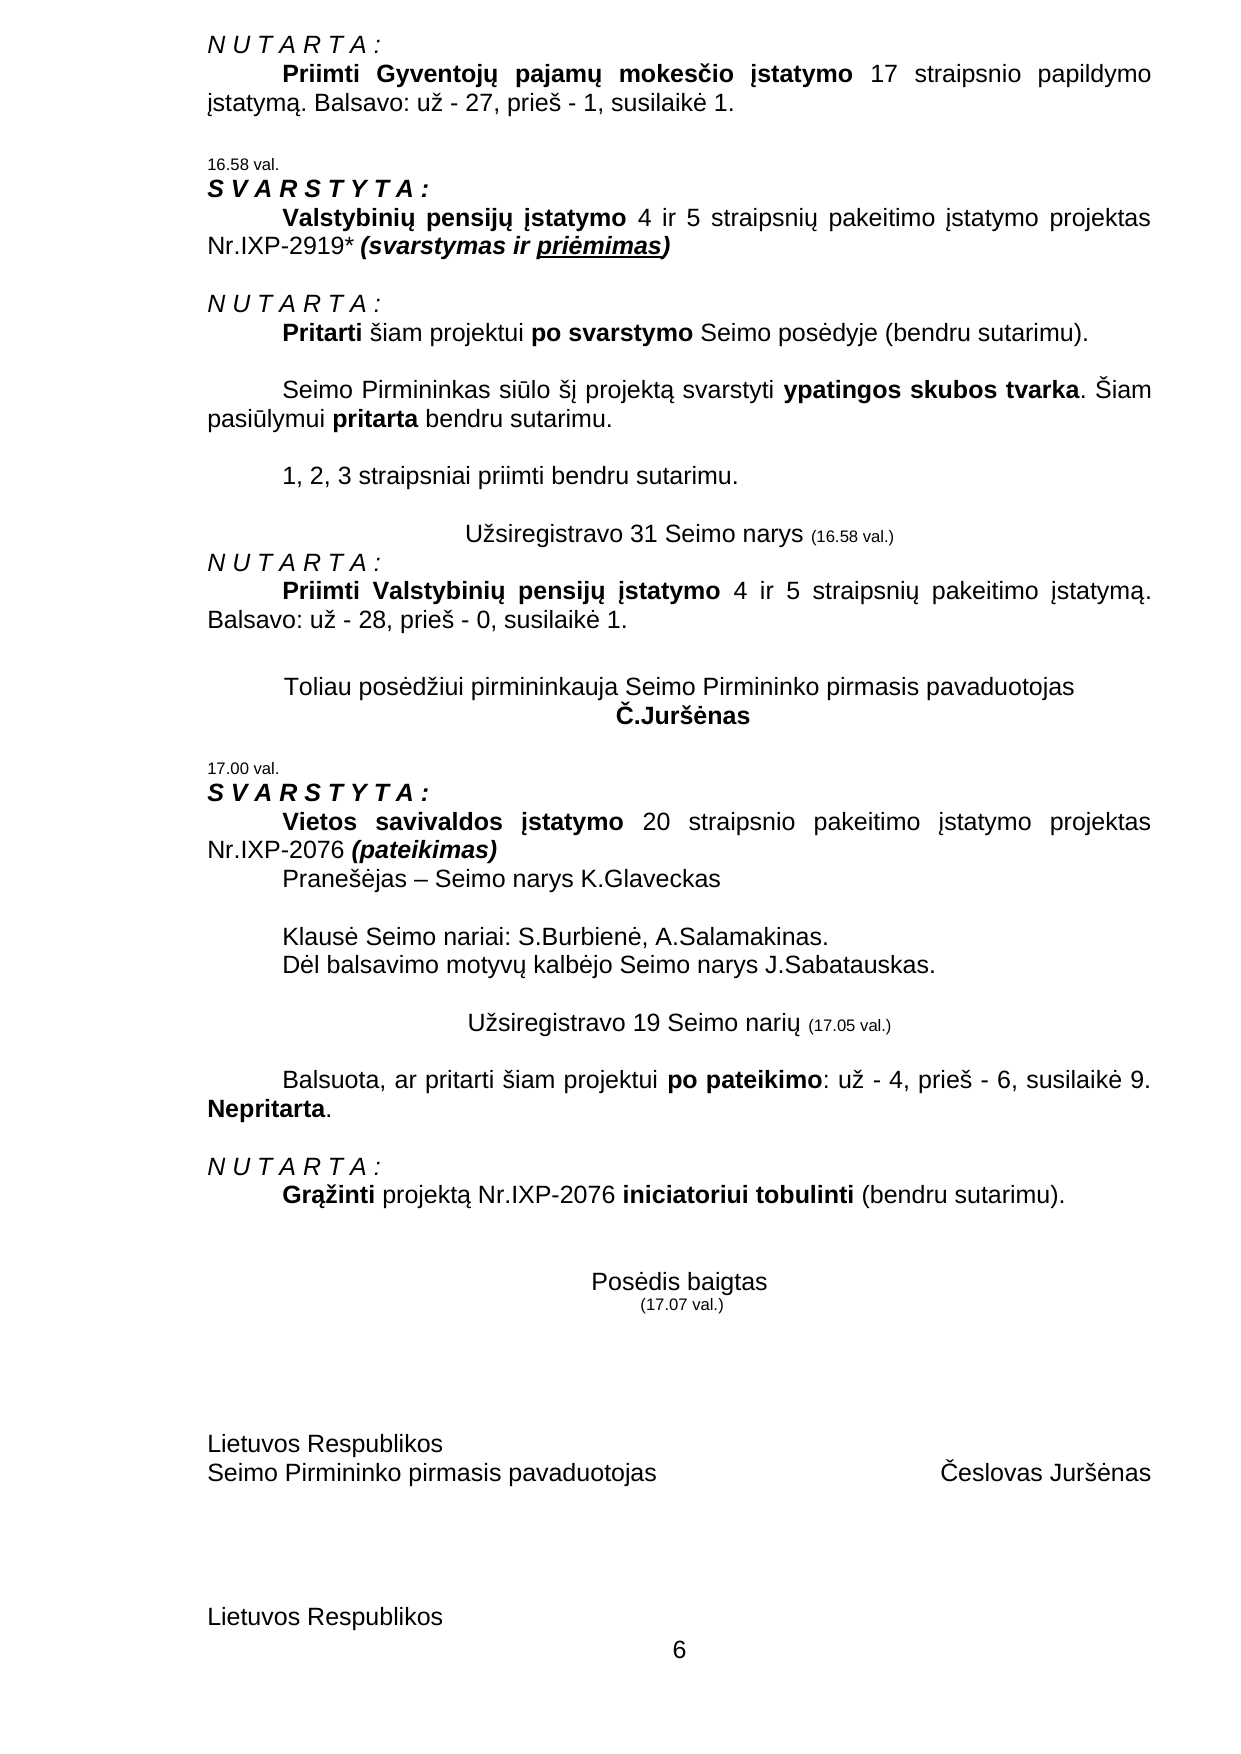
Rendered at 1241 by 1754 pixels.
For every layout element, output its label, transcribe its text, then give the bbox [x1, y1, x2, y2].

text 1, 2, 3 straipsniai priimti bendru sutarimu. [207, 461, 1152, 490]
text Seimo Pirmininkas siūlo šį projektą svarstyti ypatingos skubos tvarka. Šiam pasiūlymui pritarta bendru sutarimu. [207, 375, 1152, 433]
text Valstybinių pensijų įstatymo 4 ir 5 straipsnių pakeitimo įstatymo projektas Nr.IXP-2919* (svarstymas ir priėmimas) [207, 203, 1152, 260]
text 16.58 val. [207, 155, 1152, 174]
text (17.07 val.) [207, 1295, 1152, 1314]
text Vietos savivaldos įstatymo 20 straipsnio pakeitimo įstatymo projektas Nr.IXP-2076 (pateikimas) [207, 806, 1152, 864]
text Klausė Seimo nariai: S.Burbienė, A.Salamakinas. [207, 921, 1152, 950]
text S V A R S T Y T A : [207, 778, 1152, 806]
text S V A R S T Y T A : [207, 174, 1152, 203]
text Priimti Gyventojų pajamų mokesčio įstatymo 17 straipsnio papildymo įstatymą. Balsavo: už - 27, prieš - 1, susilaikė 1. [207, 59, 1152, 116]
text N U T A R T A : [207, 289, 1152, 318]
text Seimo Pirmininko pirmasis pavaduotojas Česlovas Juršėnas [207, 1458, 1152, 1487]
text Užsiregistravo 19 Seimo narių (17.05 val.) [207, 1008, 1152, 1036]
text Lietuvos Respublikos [207, 1602, 1152, 1631]
text Užsiregistravo 31 Seimo narys (16.58 val.) [207, 519, 1152, 548]
text Balsuota, ar pritarti šiam projektui po pateikimo: už - 4, prieš - 6, susilaikė 9. Nepritarta. [207, 1065, 1152, 1123]
text Pritarti šiam projektui po svarstymo Seimo posėdyje (bendru sutarimu). [207, 318, 1152, 346]
text N U T A R T A : [207, 548, 1152, 576]
text Posėdis baigtas [207, 1266, 1152, 1295]
text Dėl balsavimo motyvų kalbėjo Seimo narys J.Sabatauskas. [207, 950, 1152, 979]
text N U T A R T A : [207, 1151, 1152, 1180]
text Priimti Valstybinių pensijų įstatymo 4 ir 5 straipsnių pakeitimo įstatymą. Balsavo: už - 28, prieš - 0, susilaikė 1. [207, 576, 1152, 634]
text Lietuvos Respublikos [207, 1429, 1152, 1458]
text Toliau posėdžiui pirmininkauja Seimo Pirmininko pirmasis pavaduotojas [207, 672, 1152, 701]
text Č.Juršėnas [207, 701, 1152, 730]
text Pranešėjas – Seimo narys K.Glaveckas [207, 864, 1152, 893]
text N U T A R T A : [207, 30, 1152, 59]
text 17.00 val. [207, 758, 1152, 778]
text Grąžinti projektą Nr.IXP-2076 iniciatoriui tobulinti (bendru sutarimu). [207, 1180, 1152, 1209]
